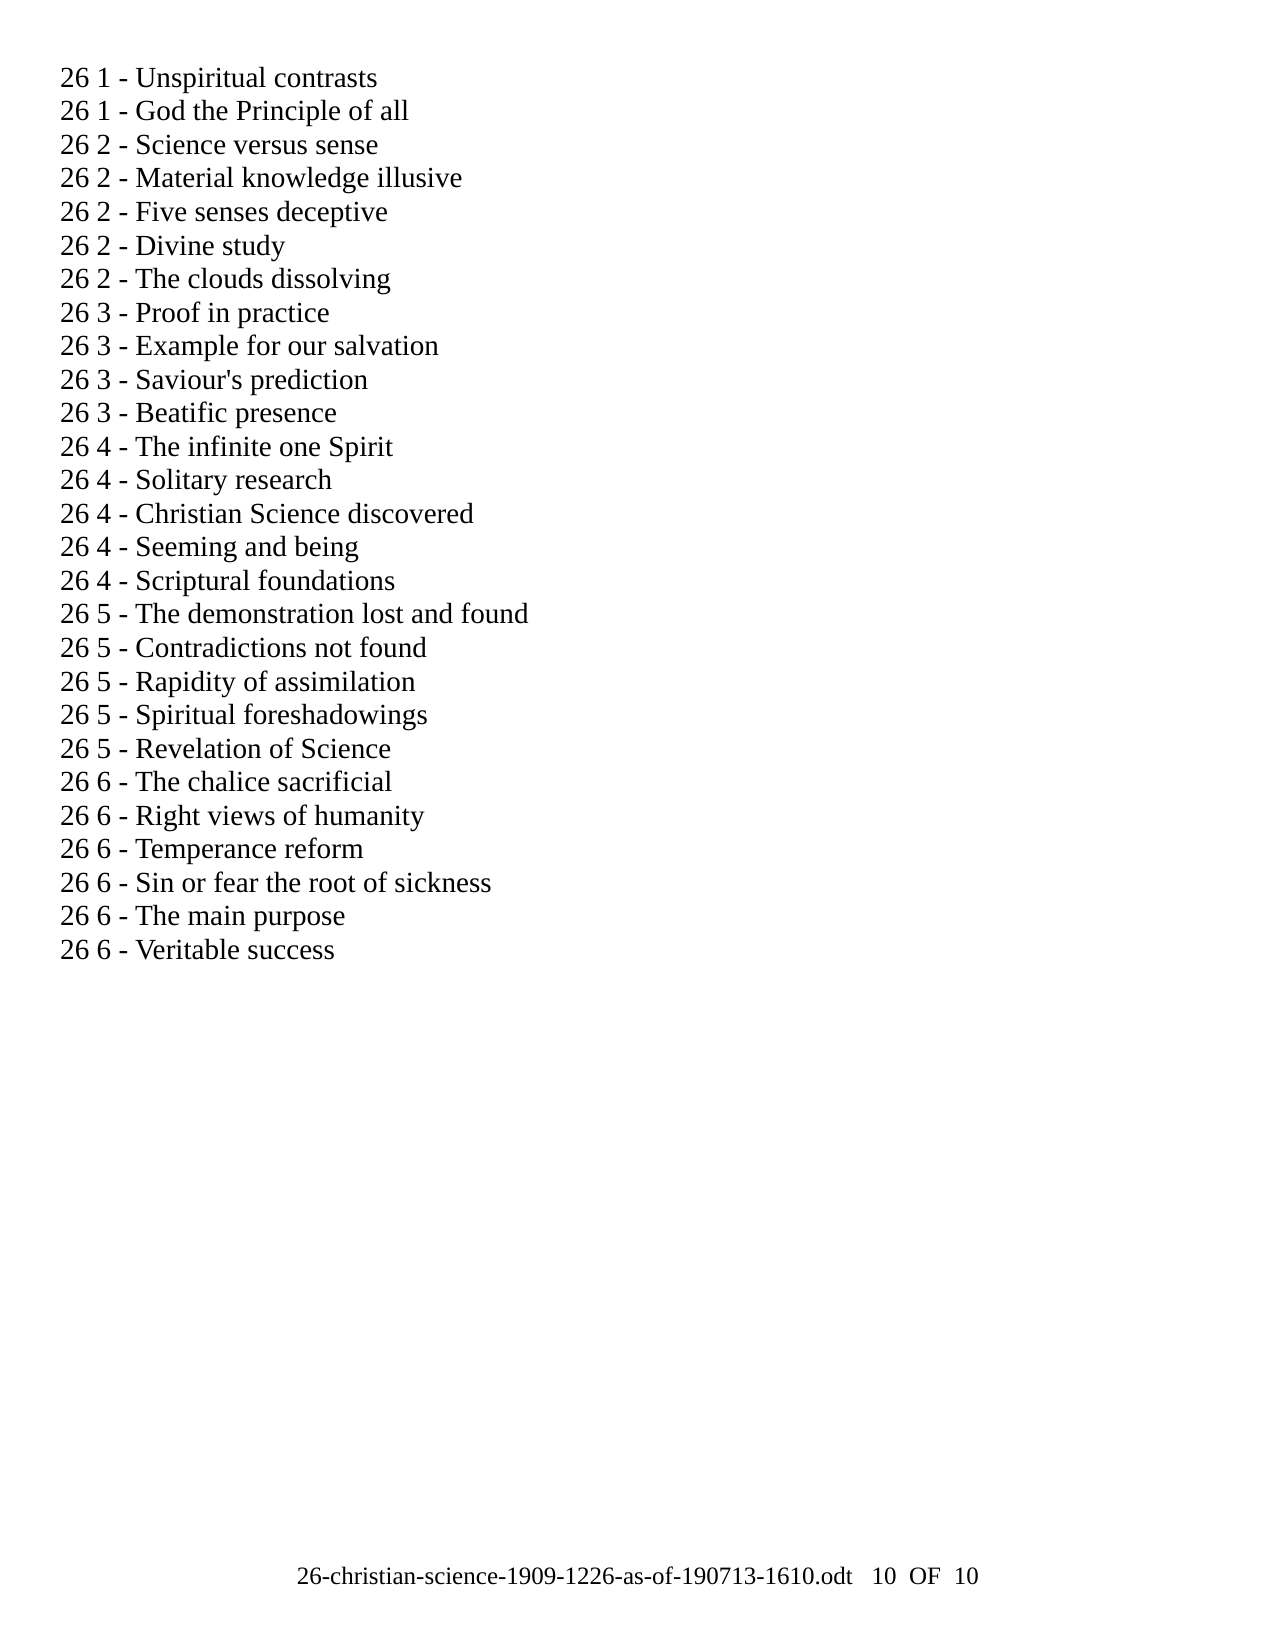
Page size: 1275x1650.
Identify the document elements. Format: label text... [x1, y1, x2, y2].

text Isaiah 49:8-10 8 Thus saith the Lord, In an acceptable time have I heard thee, and in a day of salvation have I helped thee: and I will preserve thee, and give thee for a covenant of the people, to establish the earth, to cause to inherit the desolate heritages; 9 That thou mayest say to the prisoners, Go forth; to them that are in darkness, Shew yourselves. They shall feed in the ways, and their pastures shall be in all high places. 10 They shall not hunger nor thirst; neither shall the heat nor sun smite them: for he that hath mercy on them shall lead them, even by the springs of water shall he guide them. *** Revelation 2:7 7 He that hath an ear, let him hear what the Spirit saith unto the churches; To him that overcometh will I give to eat of the tree of life, which is in the midst of the paradise of God. Revelation 3:10-12 10 Because thou hast kept the word of my patience, I also will keep thee from the hour of temptation, which shall come upon all the world, to try them that dwell upon the earth. 11 Behold, I come quickly: hold that fast which thou hast, that no man take thy crown. 12 Him that overcometh will I make a pillar in the temple of my God, and he shall go no more out: and I will write upon him the name of my God, and the name of the city of my God, which is new Jerusalem, which cometh down out of heaven from my God: and I will write upon him my new name. 4ooo Chapter 1: Prayer - 10:12-16 (The chalice sacrificial) Christian Science reveals a necessity for overcoming the world, the flesh, and evil, and thus destroying all error. Seeking is not sufficient. It is striving that enables us to enter. Spiritual attainments open the door to a higher understanding of the divine Life. o1oo Chapter 8: Footsteps of Truth - 239:13 (Right views of humanity) The watchword of Christian Science is Scriptural: "Let the wicked forsake his way, and the unrighteous man his thoughts." oo1o Chapter 12: Christian Science Practice - 404:17-27 (Temperance reform) The temperance reform, felt all over our land, results from metaphysical healing, which cuts down every tree that brings not forth good fruit. This conviction, that there is no real pleasure in sin, is one of the most important points in the theology of Christian Science. Arouse the sinner to this new and true view of sin, show him that sin confers no pleasure, and this knowledge strengthens his moral courage and increases his ability to master evil and to love good. (Sin or fear the root of sickness) Healing the sick and reforming the sinner are one and the same thing in Christian Science. o3oo Chapter 6: Science, Theology, Medicine - 150:4 (The main purpose) To-day the healing power of Truth is widely demonstrated as an immanent, eternal Science, instead of a phenomenal exhibition. Its appearing is the coming anew of the gospel of "on earth peace, good-will toward men." This coming, as was promised by the Master, is for its establishment as a permanent dispensation among men; but the mission of Christian Science now, as in the time of its earlier demonstration, is not primarily one of physical healing. Now, as then, signs and wonders are wrought in the metaphysical healing of physical disease; but these signs are only to demonstrate its divine origin, - to attest the reality of the higher mission of the Christ-power to take away the sins of the world. oo1o Chapter 12: Christian Science Practice - 372:14-17 (Veritable success) When man demonstrates Christian Science absolutely, he will be perfect. He can neither sin, suffer, be subject to matter, nor disobey the law of God. Therefore he will be as the angels in heaven. Subheadings in this lesson 26 1 - Spirit the starting-point 26 1 - Divine synonyms 26 1 - The divine completeness 26 1 - Causation mental 26 1 - Unspiritual contrasts 26 1 - God the Principle of all 26 2 - Science versus sense 26 2 - Material knowledge illusive 26 2 - Five senses deceptive 26 2 - Divine study 26 2 - The clouds dissolving 26 3 - Proof in practice 26 3 - Example for our salvation 26 3 - Saviour's prediction 26 3 - Beatific presence 26 4 - The infinite one Spirit 26 4 - Solitary research 26 4 - Christian Science discovered 26 4 - Seeming and being 26 4 - Scriptural foundations 26 5 - The demonstration lost and found 26 5 - Contradictions not found 26 5 - Rapidity of assimilation 26 5 - Spiritual foreshadowings 26 5 - Revelation of Science 26 6 - The chalice sacrificial 26 6 - Right views of humanity 26 6 - Temperance reform 26 6 - Sin or fear the root of sickness 26 6 - The main purpose 26 6 - Veritable success [60, 60, 637, 966]
